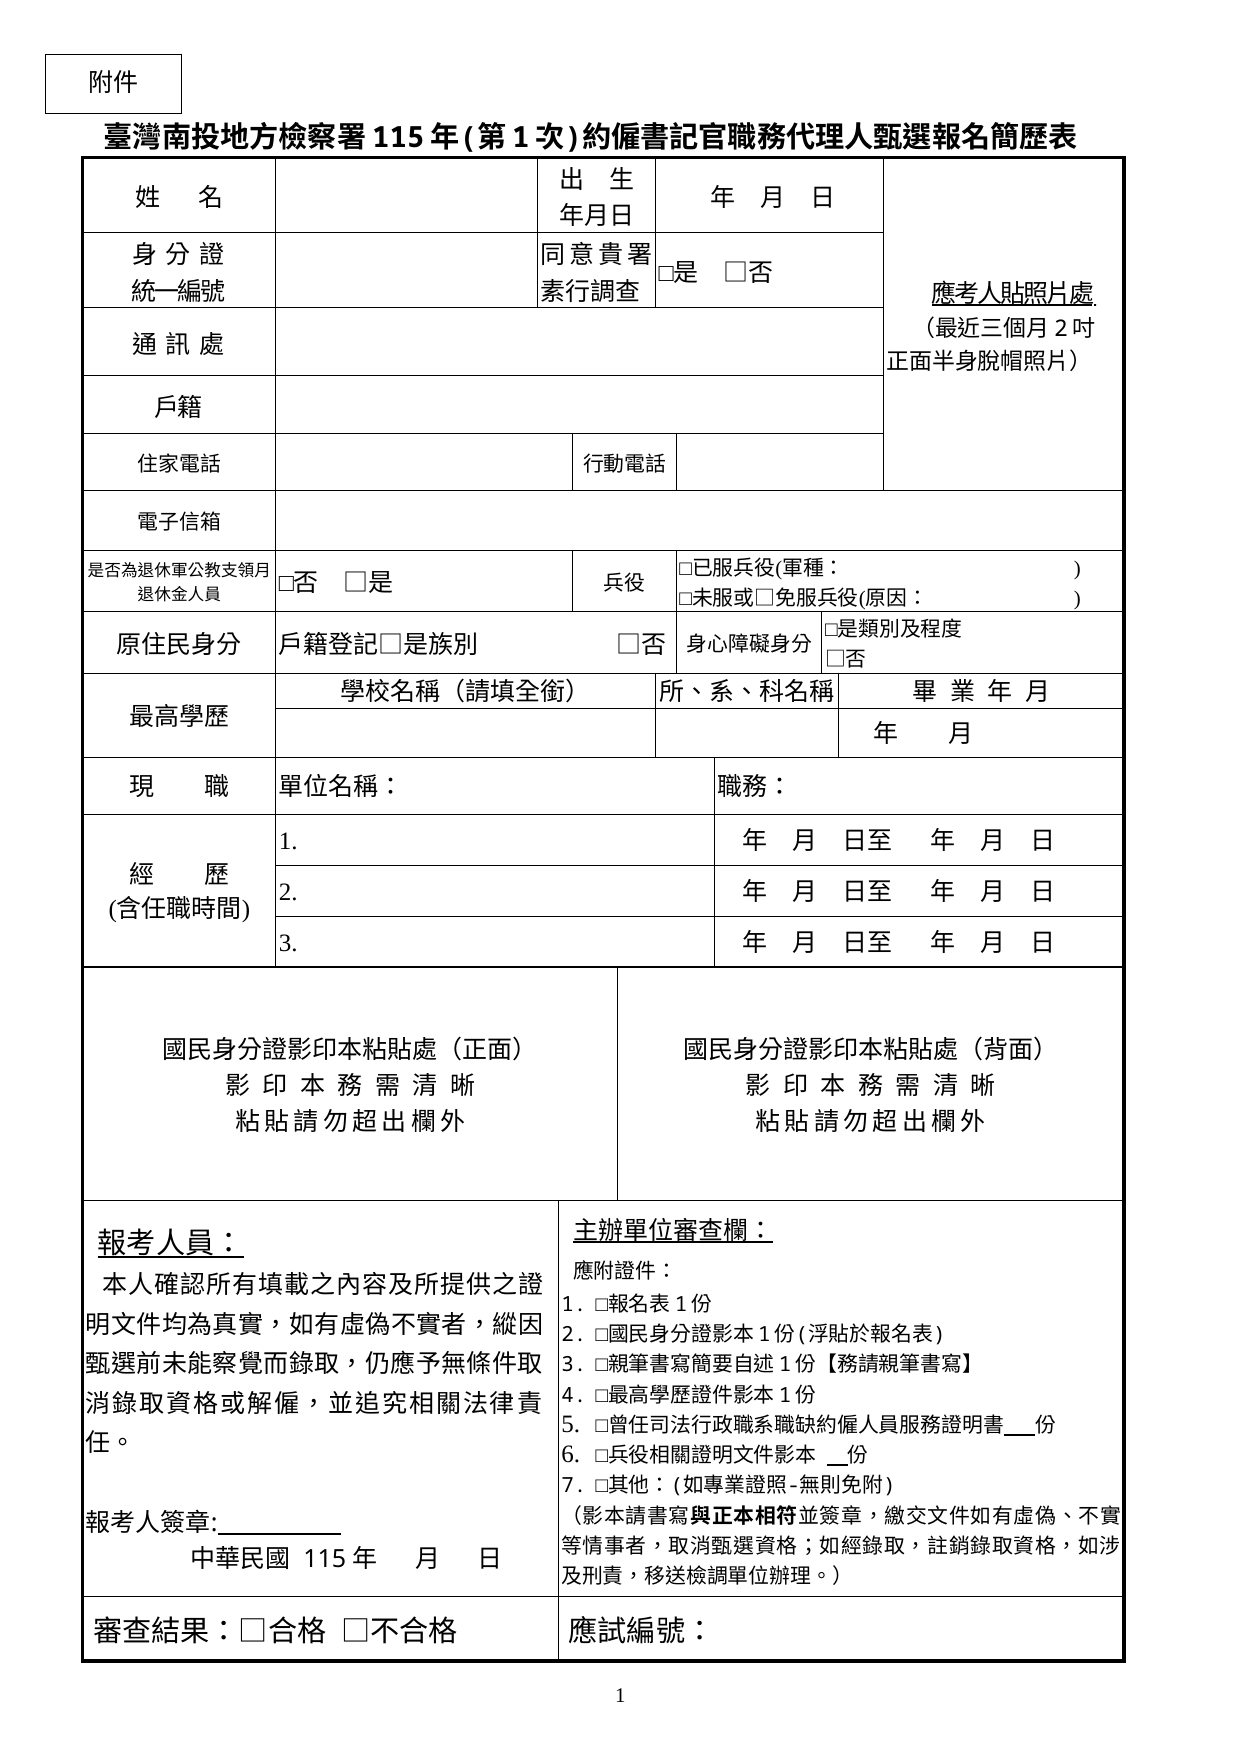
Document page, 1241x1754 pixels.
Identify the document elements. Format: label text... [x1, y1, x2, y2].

table_cell □否 □是 [276, 551, 572, 611]
table_cell □已服兵役(軍種： ) □未服或□免服兵役(原因： ) [677, 551, 1122, 611]
table_cell 現 職 [84, 758, 275, 814]
table_cell 所、系、科名稱 [656, 674, 838, 708]
table_cell 3. [276, 917, 714, 966]
table_cell 身 分 證 統一編號 [84, 233, 275, 307]
table_cell 同意貴署素行調查 [538, 233, 655, 307]
table_cell 審查結果：□合格 □不合格 [84, 1597, 558, 1659]
table_cell 兵役 [573, 551, 676, 611]
table_cell [276, 376, 883, 433]
table_header 年 月 日 [656, 159, 883, 232]
table_cell 國民身分證影印本粘貼處（背面） 影 印 本 務 需 清 晰 粘貼請勿超出欄外 [618, 968, 1122, 1200]
table_cell □是 □否 [656, 233, 883, 307]
table_cell 畢 業 年 月 [839, 674, 1122, 708]
table_header [276, 159, 537, 232]
table_header 姓 名 [84, 159, 275, 232]
table_cell 住家電話 [84, 434, 275, 490]
table_cell [677, 434, 883, 490]
table_cell 單位名稱： [276, 758, 714, 814]
table_cell 經 歷 (含任職時間) [84, 815, 275, 966]
table_cell 報考人員： 本人確認所有填載之內容及所提供之證明文件均為真實，如有虛偽不實者，縱因甄選前未能察覺而錄取，仍應予無條件取消錄取資格或解僱，並追究相關法律責任。 報考人簽章: 中華民國 115 年 月 日 [84, 1201, 558, 1596]
table_cell [276, 434, 572, 490]
table_cell 行動電話 [573, 434, 676, 490]
table_header 出 生 年月日 [538, 159, 655, 232]
table_cell [276, 233, 537, 307]
table_cell 原住民身分 [84, 612, 275, 673]
table_cell 通 訊 處 [84, 308, 275, 375]
table_cell 國民身分證影印本粘貼處（正面） 影 印 本 務 需 清 晰 粘貼請勿超出欄外 [84, 968, 617, 1200]
table_cell [276, 491, 1122, 550]
table_cell 主辦單位審查欄： 應附證件： □報名表1份 □國民身分證影本1份(浮貼於報名表) □親筆書寫簡要自述1份【務請親筆書寫】 □最高學歷證件影本1份 □曾任司法行政職系職缺約僱人員服務證明書 份 □兵役相關證明文件影本 份 □其他：(如專業證照-無則免附) （影本請書寫與正本相符並簽章，繳交文件如有虛偽、不實等情事者，取消甄選資格；如經錄取，註銷錄取資格，如涉及刑責，移送檢調單位辦理。） [559, 1201, 1122, 1596]
table_cell 身心障礙身分 [677, 612, 821, 673]
table_cell [656, 709, 838, 757]
table_cell 年 月 [839, 709, 1122, 757]
table_cell 2. [276, 866, 714, 916]
table_cell 1. [276, 815, 714, 865]
table_cell □是類別及程度 □否 [822, 612, 1122, 673]
table_cell 最高學歷 [84, 674, 275, 757]
table_cell 年 月 日至 年 月 日 [715, 815, 1122, 865]
table_cell 年 月 日至 年 月 日 [715, 866, 1122, 916]
table_cell [276, 709, 655, 757]
table_cell 年 月 日至 年 月 日 [715, 917, 1122, 966]
table_cell 戶籍 [84, 376, 275, 433]
table_cell 電子信箱 [84, 491, 275, 550]
table_cell 職務： [715, 758, 1122, 814]
table_header 應考人貼照片處 （最近三個月2吋 正面半身脫帽照片） [884, 159, 1122, 490]
text 附件 [61, 62, 166, 99]
table_cell 應試編號： [559, 1597, 1122, 1659]
table_cell 戶籍登記□是族別 □否 [276, 612, 676, 673]
text [46, 55, 181, 113]
text 臺灣南投地方檢察署115年(第1次)約僱書記官職務代理人甄選報名簡歷表 [23, 114, 1157, 156]
table_cell [276, 308, 883, 375]
table_cell 學校名稱（請填全銜） [276, 674, 655, 708]
table_cell 是否為退休軍公教支領月退休金人員 [84, 551, 275, 611]
